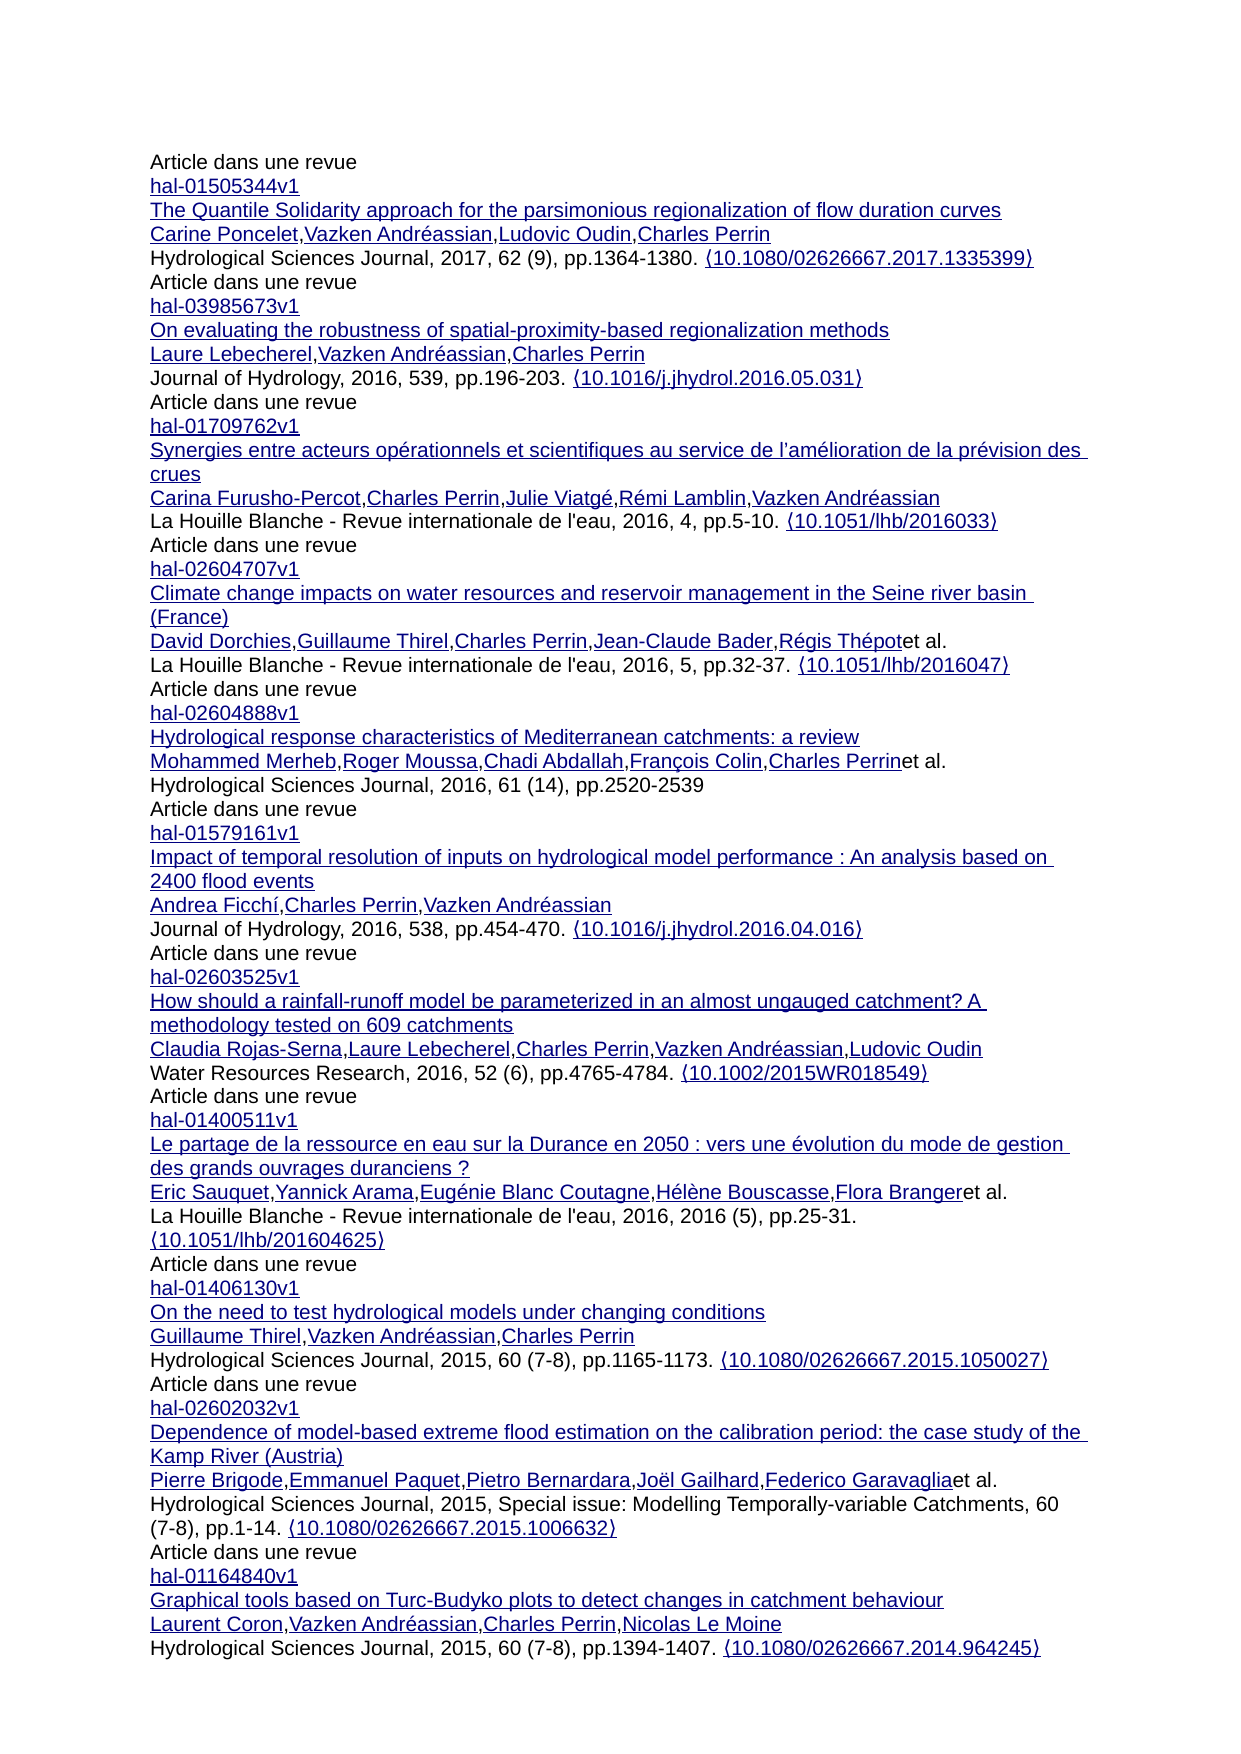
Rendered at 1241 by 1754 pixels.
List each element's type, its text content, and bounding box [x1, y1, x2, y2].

table_cell Le partage de la ressource en eau sur la Durance en 2050 : vers une évolution du mode de gestion des grands ouvrages duranciens ? Eric Sauquet,Yannick Arama,Eugénie Blanc Coutagne,Hélène Bouscasse,Flora Brangeret al. La Houille Blanche - Revue internationale de l'eau, 2016, 2016 (5), pp.25-31. ⟨10.1051/lhb/201604625⟩ Article dans une revue hal-01406130v1 [150, 1132, 1090, 1300]
table_cell On evaluating the robustness of spatial-proximity-based regionalization methods Laure Lebecherel,Vazken Andréassian,Charles Perrin Journal of Hydrology, 2016, 539, pp.196-203. ⟨10.1016/j.jhydrol.2016.05.031⟩ Article dans une revue hal-01709762v1 [150, 318, 1090, 437]
table_cell Graphical tools based on Turc-Budyko plots to detect changes in catchment behaviour Laurent Coron,Vazken Andréassian,Charles Perrin,Nicolas Le Moine Hydrological Sciences Journal, 2015, 60 (7-8), pp.1394-1407. ⟨10.1080/02626667.2014.964245⟩ [150, 1588, 1090, 1659]
table_cell How should a rainfall-runoff model be parameterized in an almost ungauged catchment? A methodology tested on 609 catchments Claudia Rojas-Serna,Laure Lebecherel,Charles Perrin,Vazken Andréassian,Ludovic Oudin Water Resources Research, 2016, 52 (6), pp.4765-4784. ⟨10.1002/2015WR018549⟩ Article dans une revue hal-01400511v1 [150, 989, 1090, 1132]
table_cell The Quantile Solidarity approach for the parsimonious regionalization of flow duration curves Carine Poncelet,Vazken Andréassian,Ludovic Oudin,Charles Perrin Hydrological Sciences Journal, 2017, 62 (9), pp.1364-1380. ⟨10.1080/02626667.2017.1335399⟩ Article dans une revue hal-03985673v1 [150, 198, 1090, 318]
table_cell Dependence of model-based extreme flood estimation on the calibration period: the case study of the Kamp River (Austria) Pierre Brigode,Emmanuel Paquet,Pietro Bernardara,Joël Gailhard,Federico Garavagliaet al. Hydrological Sciences Journal, 2015, Special issue: Modelling Temporally-variable Catchments, 60 (7-8), pp.1-14. ⟨10.1080/02626667.2015.1006632⟩ Article dans une revue hal-01164840v1 [150, 1420, 1090, 1587]
table_cell Article dans une revue hal-01505344v1 [150, 150, 1090, 198]
table_cell Hydrological response characteristics of Mediterranean catchments: a review Mohammed Merheb,Roger Moussa,Chadi Abdallah,François Colin,Charles Perrinet al. Hydrological Sciences Journal, 2016, 61 (14), pp.2520-2539 Article dans une revue hal-01579161v1 [150, 725, 1090, 845]
table_cell On the need to test hydrological models under changing conditions Guillaume Thirel,Vazken Andréassian,Charles Perrin Hydrological Sciences Journal, 2015, 60 (7-8), pp.1165-1173. ⟨10.1080/02626667.2015.1050027⟩ Article dans une revue hal-02602032v1 [150, 1300, 1090, 1420]
table_cell Impact of temporal resolution of inputs on hydrological model performance : An analysis based on 2400 flood events Andrea Ficchí,Charles Perrin,Vazken Andréassian Journal of Hydrology, 2016, 538, pp.454-470. ⟨10.1016/j.jhydrol.2016.04.016⟩ Article dans une revue hal-02603525v1 [150, 845, 1090, 988]
table_cell Climate change impacts on water resources and reservoir management in the Seine river basin (France) David Dorchies,Guillaume Thirel,Charles Perrin,Jean-Claude Bader,Régis Thépotet al. La Houille Blanche - Revue internationale de l'eau, 2016, 5, pp.32-37. ⟨10.1051/lhb/2016047⟩ Article dans une revue hal-02604888v1 [150, 581, 1090, 725]
table_cell Synergies entre acteurs opérationnels et scientifiques au service de l’amélioration de la prévision des crues Carina Furusho-Percot,Charles Perrin,Julie Viatgé,Rémi Lamblin,Vazken Andréassian La Houille Blanche - Revue internationale de l'eau, 2016, 4, pp.5-10. ⟨10.1051/lhb/2016033⟩ Article dans une revue hal-02604707v1 [150, 438, 1090, 581]
